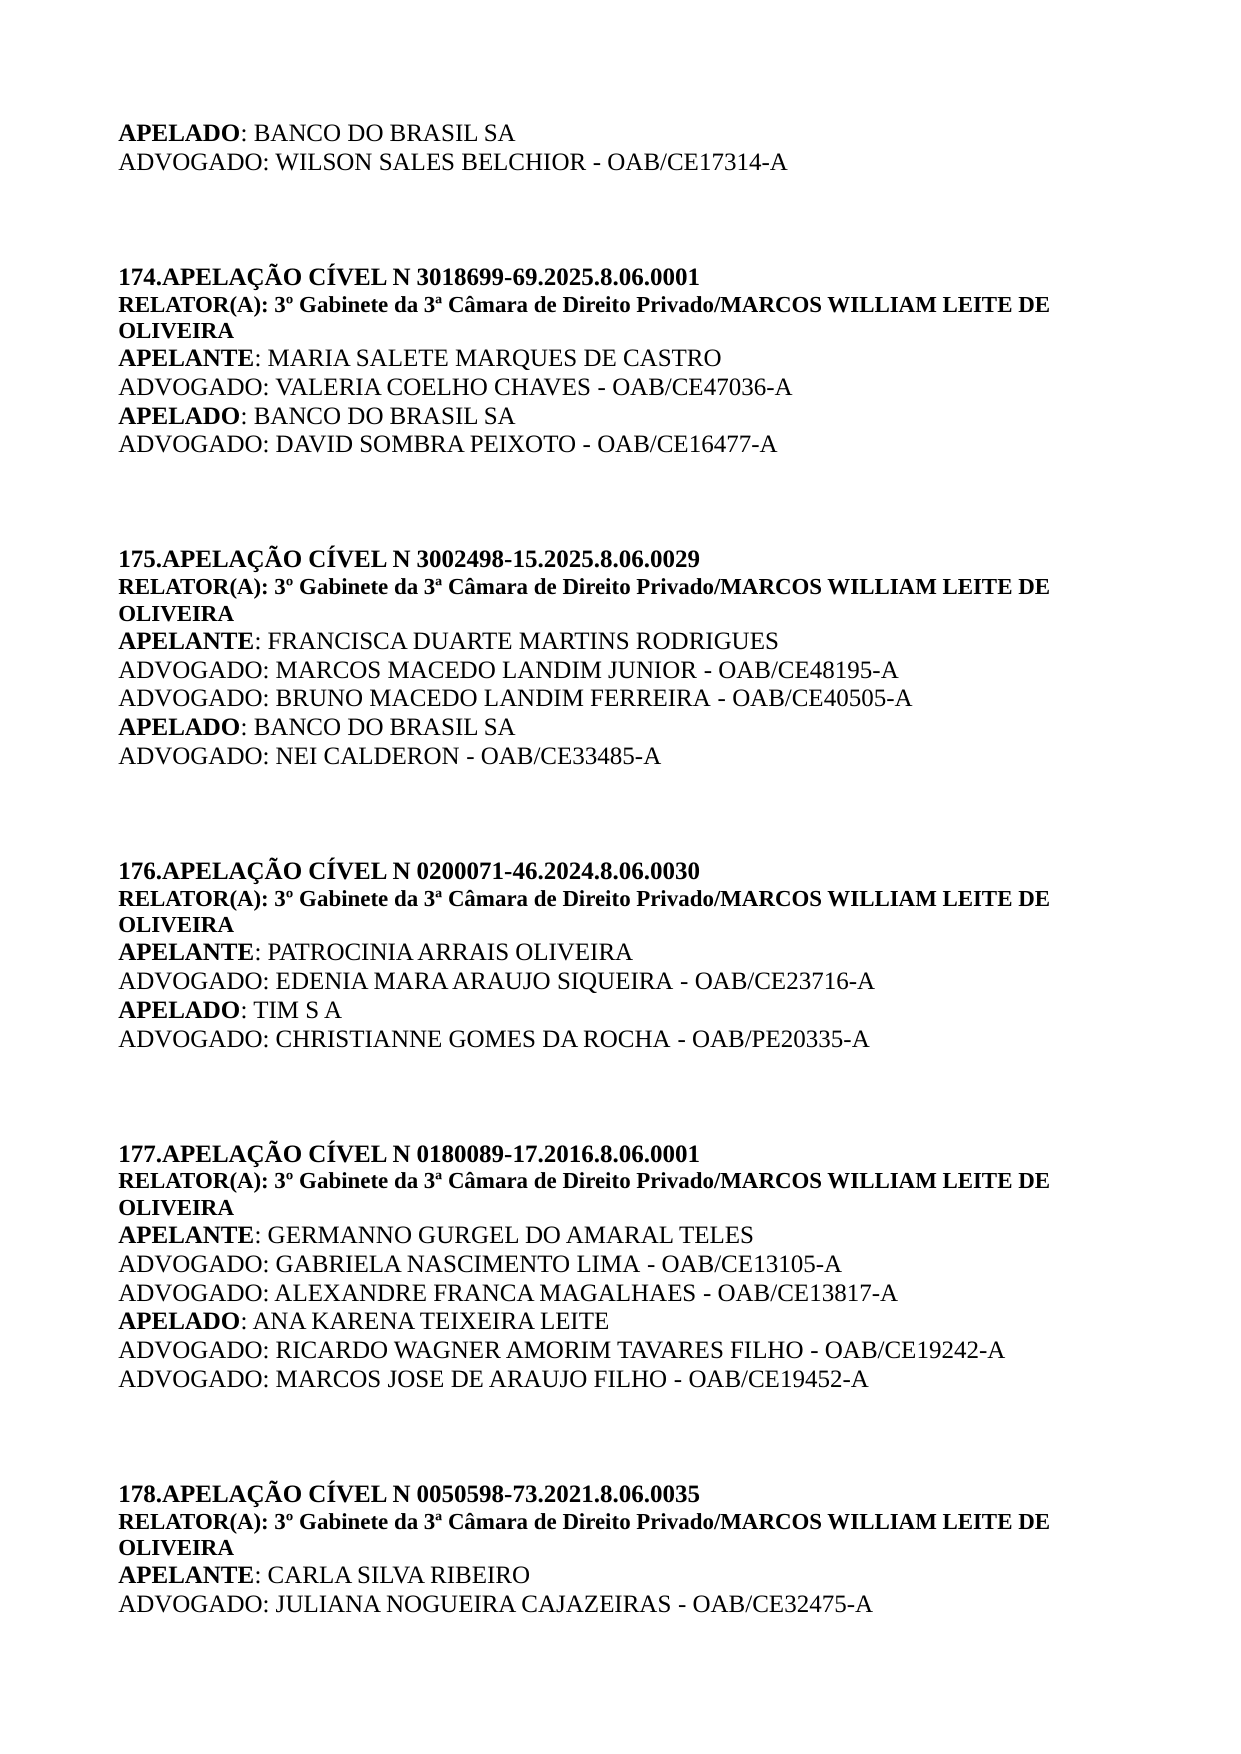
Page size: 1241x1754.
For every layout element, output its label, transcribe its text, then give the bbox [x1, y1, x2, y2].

text APELADO: BANCO DO BRASIL SA ADVOGADO: WILSON SALES BELCHIOR - OAB/CE17314-A 174.APELAÇÃO CÍVEL N 3018699-69.2025.8.06.0001 RELATOR(A): 3º Gabinete da 3ª Câmara de Direito Privado/MARCOS WILLIAM LEITE DE OLIVEIRA APELANTE: MARIA SALETE MARQUES DE CASTRO ADVOGADO: VALERIA COELHO CHAVES - OAB/CE47036-A APELADO: BANCO DO BRASIL SA ADVOGADO: DAVID SOMBRA PEIXOTO - OAB/CE16477-A 175.APELAÇÃO CÍVEL N 3002498-15.2025.8.06.0029 RELATOR(A): 3º Gabinete da 3ª Câmara de Direito Privado/MARCOS WILLIAM LEITE DE OLIVEIRA APELANTE: FRANCISCA DUARTE MARTINS RODRIGUES ADVOGADO: MARCOS MACEDO LANDIM JUNIOR - OAB/CE48195-A ADVOGADO: BRUNO MACEDO LANDIM FERREIRA - OAB/CE40505-A APELADO: BANCO DO BRASIL SA ADVOGADO: NEI CALDERON - OAB/CE33485-A 176.APELAÇÃO CÍVEL N 0200071-46.2024.8.06.0030 RELATOR(A): 3º Gabinete da 3ª Câmara de Direito Privado/MARCOS WILLIAM LEITE DE OLIVEIRA APELANTE: PATROCINIA ARRAIS OLIVEIRA ADVOGADO: EDENIA MARA ARAUJO SIQUEIRA - OAB/CE23716-A APELADO: TIM S A ADVOGADO: CHRISTIANNE GOMES DA ROCHA - OAB/PE20335-A 177.APELAÇÃO CÍVEL N 0180089-17.2016.8.06.0001 RELATOR(A): 3º Gabinete da 3ª Câmara de Direito Privado/MARCOS WILLIAM LEITE DE OLIVEIRA APELANTE: GERMANNO GURGEL DO AMARAL TELES ADVOGADO: GABRIELA NASCIMENTO LIMA - OAB/CE13105-A ADVOGADO: ALEXANDRE FRANCA MAGALHAES - OAB/CE13817-A APELADO: ANA KARENA TEIXEIRA LEITE ADVOGADO: RICARDO WAGNER AMORIM TAVARES FILHO - OAB/CE19242-A ADVOGADO: MARCOS JOSE DE ARAUJO FILHO - OAB/CE19452-A 178.APELAÇÃO CÍVEL N 0050598-73.2021.8.06.0035 RELATOR(A): 3º Gabinete da 3ª Câmara de Direito Privado/MARCOS WILLIAM LEITE DE OLIVEIRA APELANTE: CARLA SILVA RIBEIRO ADVOGADO: JULIANA NOGUEIRA CAJAZEIRAS - OAB/CE32475-A [118, 118, 1122, 1618]
